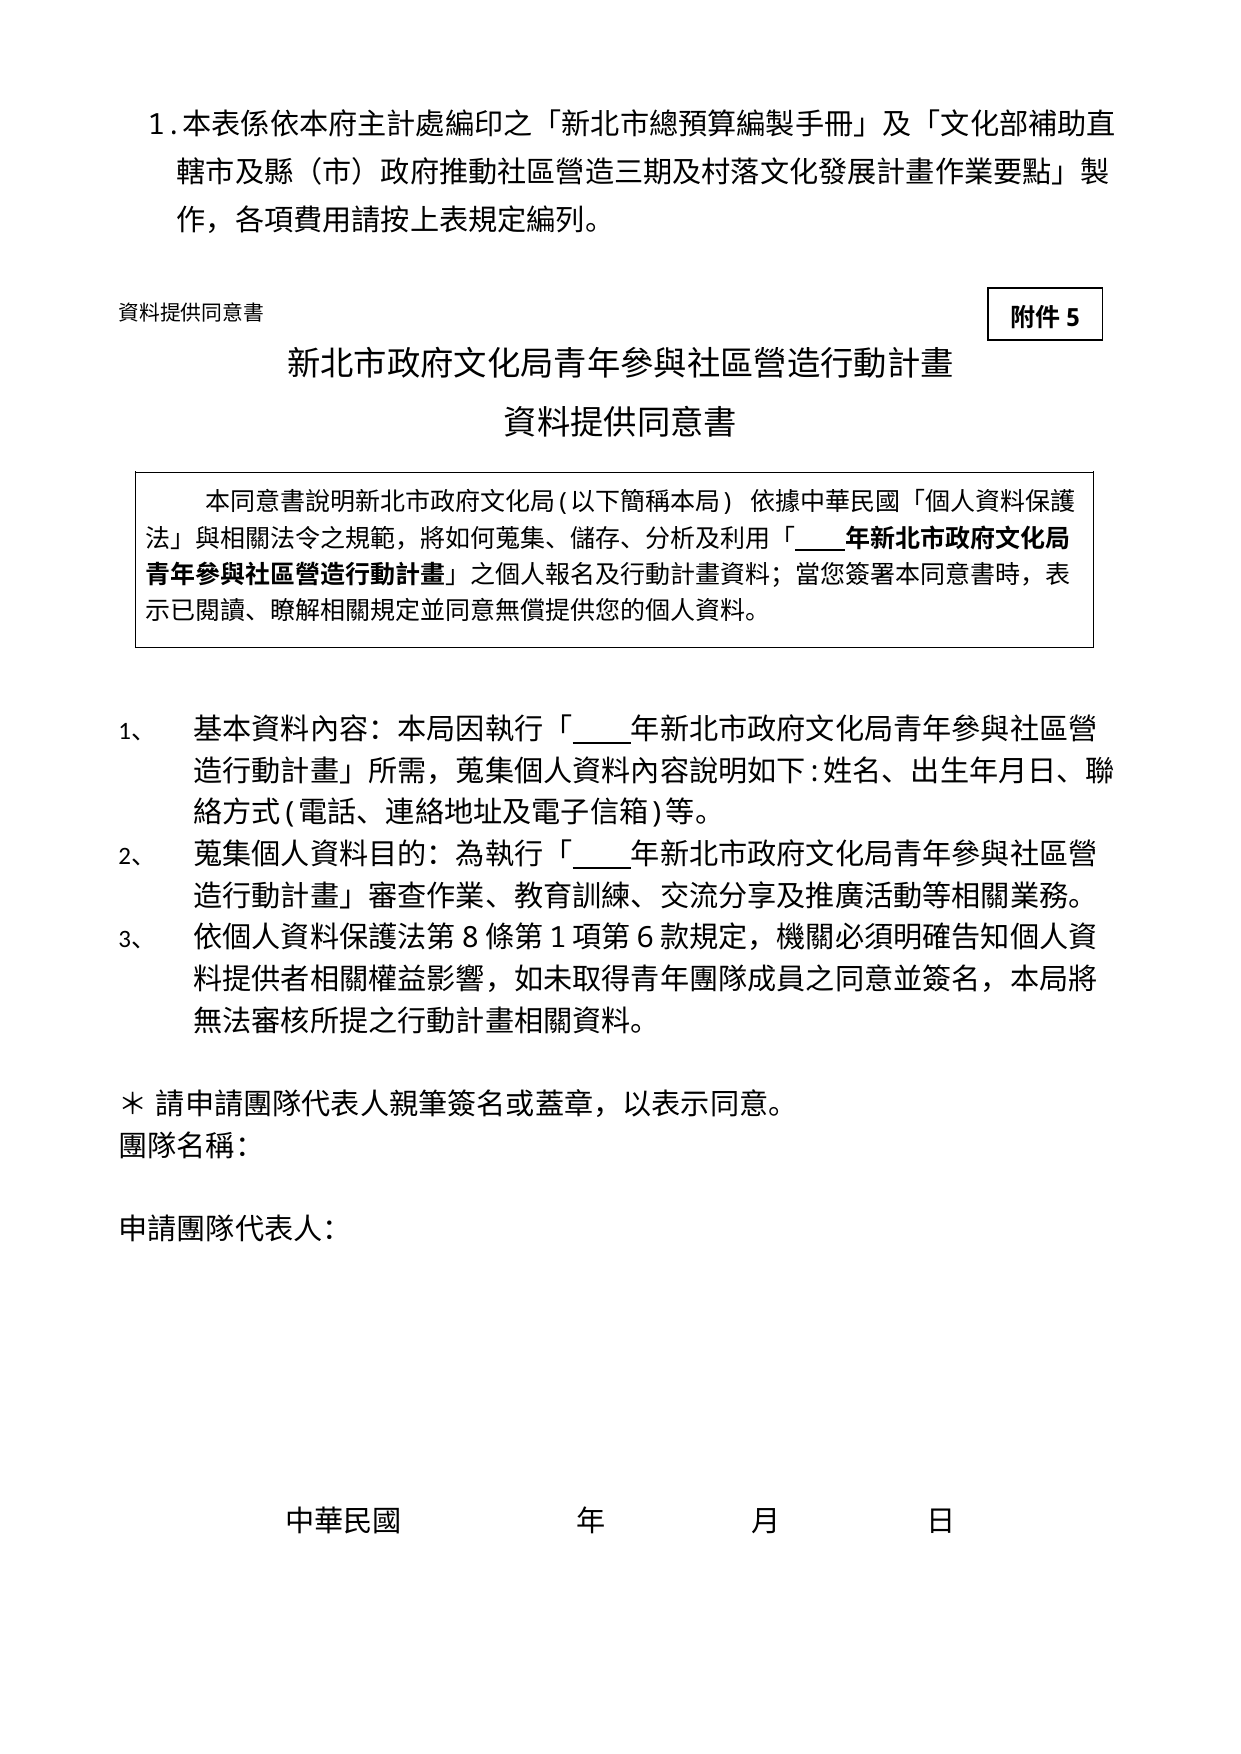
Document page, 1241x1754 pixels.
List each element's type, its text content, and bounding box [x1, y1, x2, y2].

text 附件5 [998, 297, 1093, 331]
list 蒐集個人資料目的：為執行「 年新北市政府文化局青年參與社區營造行動計畫」審查作業、教育訓練、交流分享及推廣活動等相關業務。 [118, 831, 1122, 914]
list 基本資料內容：本局因執行「 年新北市政府文化局青年參與社區營造行動計畫」所需，蒐集個人資料內容說明如下:姓名、出生年月日、聯絡方式(電話、連絡地址及電子信箱)等。 [118, 706, 1122, 831]
text 資料提供同意書 [118, 387, 1122, 446]
text 申請團隊代表人： [118, 1206, 1122, 1248]
list 請申請團隊代表人親筆簽名或蓋章，以表示同意。 [118, 1081, 1122, 1123]
text 中華民國 年 月 日 [118, 1498, 1122, 1539]
text 新北市政府文化局青年參與社區營造行動計畫 [118, 329, 1122, 387]
list 本表係依本府主計處編印之「新北市總預算編製手冊」及「文化部補助直轄市及縣（市）政府推動社區營造三期及村落文化發展計畫作業要點」製作，各項費用請按上表規定編列。 [147, 96, 1122, 239]
text [989, 289, 1102, 339]
list 依個人資料保護法第8條第1項第6款規定，機關必須明確告知個人資料提供者相關權益影響，如未取得青年團隊成員之同意並簽名，本局將無法審核所提之行動計畫相關資料。 [118, 914, 1122, 1039]
text [1103, 287, 1122, 329]
text [136, 473, 1093, 647]
text 資料提供同意書 [118, 287, 987, 329]
text 團隊名稱： [118, 1123, 1122, 1164]
text 本同意書說明新北市政府文化局(以下簡稱本局) 依據中華民國「個人資料保護法」與相關法令之規範，將如何蒐集、儲存、分析及利用「 年新北市政府文化局青年參與社區營造行動計畫」之個人報名及行動計畫資料；當您簽署本同意書時，表示已閱讀、瞭解相關規定並同意無償提供您的個人資料。 [145, 482, 1084, 627]
